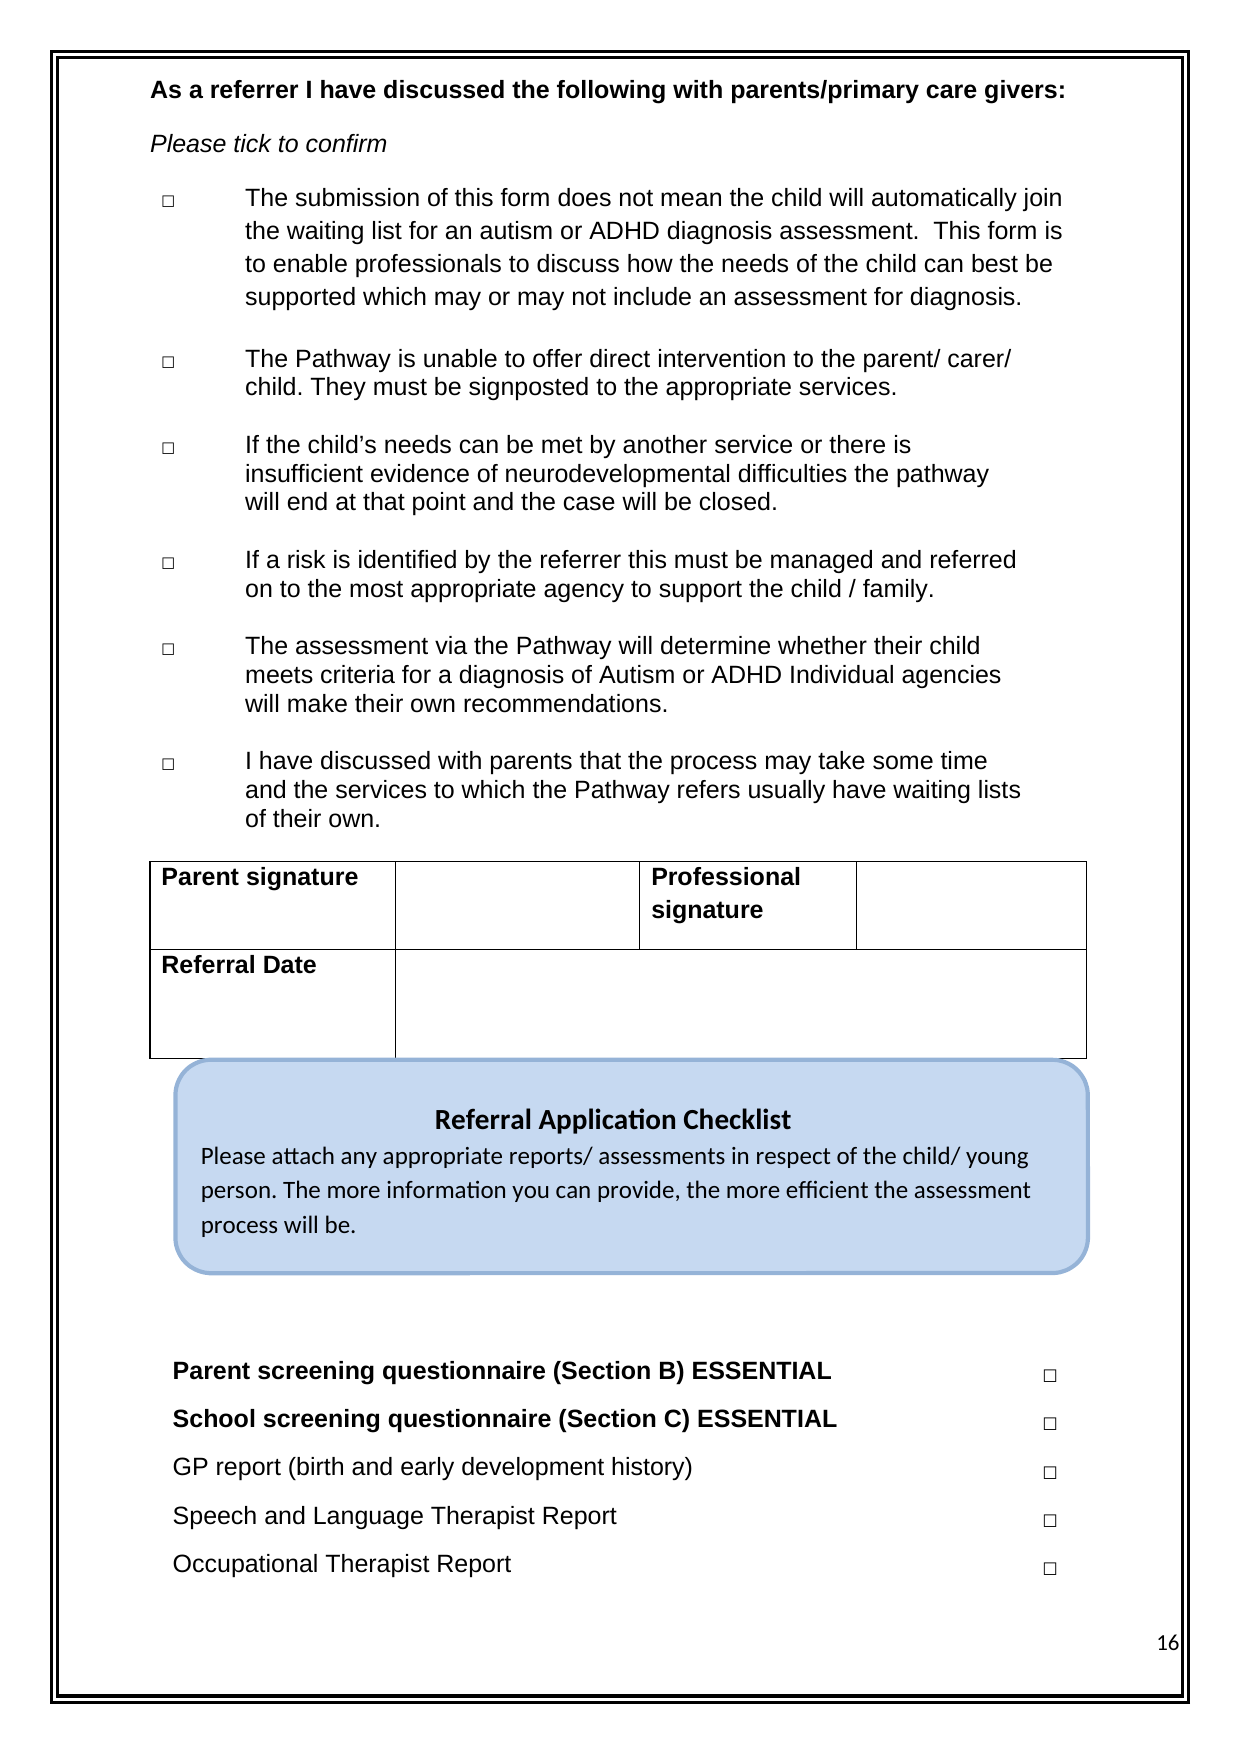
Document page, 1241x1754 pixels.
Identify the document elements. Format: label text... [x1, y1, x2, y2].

table_cell [396, 950, 1086, 1058]
table_cell If the child’s needs can be met by another service or there is insufficient evidence of neurodevelopmental difficulties the pathway will end at that point and the case will be closed. [234, 430, 1090, 545]
table_header [396, 862, 639, 949]
table_header Parent signature [151, 862, 395, 949]
table_cell [888, 1549, 954, 1597]
table_header ☐ [1020, 1356, 1090, 1404]
table_cell Speech and Language Therapist Report [150, 1501, 888, 1549]
text As a referrer I have discussed the following with parents/primary care givers: [150, 75, 1090, 104]
table_header Professional signature [640, 862, 856, 949]
table_header Parent screening questionnaire (Section B) ESSENTIAL [150, 1356, 888, 1404]
table_cell ☐ [150, 746, 234, 861]
table_header [888, 1356, 954, 1404]
table_cell The Pathway is unable to offer direct intervention to the parent/ carer/ child. They must be signposted to the appropriate services. [234, 344, 1090, 430]
table_cell [954, 1501, 1020, 1549]
table_cell ☐ [1020, 1501, 1090, 1549]
table_cell [954, 1549, 1020, 1597]
table_cell I have discussed with parents that the process may take some time and the services to which the Pathway refers usually have waiting lists of their own. [234, 746, 1090, 861]
table_cell ☐ [150, 545, 234, 631]
table_cell ☐ [1020, 1404, 1090, 1452]
table_header [954, 1356, 1020, 1404]
table_cell [954, 1404, 1020, 1452]
table_cell ☐ [1020, 1452, 1090, 1501]
table_cell ☐ [1020, 1549, 1090, 1597]
table_cell ☐ [150, 631, 234, 746]
table_header The submission of this form does not mean the child will automatically join the waiting list for an autism or ADHD diagnosis assessment. This form is to enable professionals to discuss how the needs of the child can best be supported which may or may not include an assessment for diagnosis. [234, 183, 1090, 343]
table_cell [888, 1404, 954, 1452]
table_header [857, 862, 1086, 949]
table_cell Referral Date [151, 950, 395, 1058]
table_cell [888, 1452, 954, 1501]
table_cell Occupational Therapist Report [150, 1549, 888, 1597]
table_cell [888, 1501, 954, 1549]
table_header ☐ [150, 183, 234, 343]
text Please tick to confirm [150, 129, 1090, 158]
table_cell If a risk is identified by the referrer this must be managed and referred on to the most appropriate agency to support the child / family. [234, 545, 1090, 631]
table_cell School screening questionnaire (Section C) ESSENTIAL [150, 1404, 888, 1452]
table_cell ☐ [150, 430, 234, 545]
table_cell The assessment via the Pathway will determine whether their child meets criteria for a diagnosis of Autism or ADHD Individual agencies will make their own recommendations. [234, 631, 1090, 746]
table_cell ☐ [150, 344, 234, 430]
table_cell GP report (birth and early development history) [150, 1452, 888, 1501]
table_cell [954, 1452, 1020, 1501]
